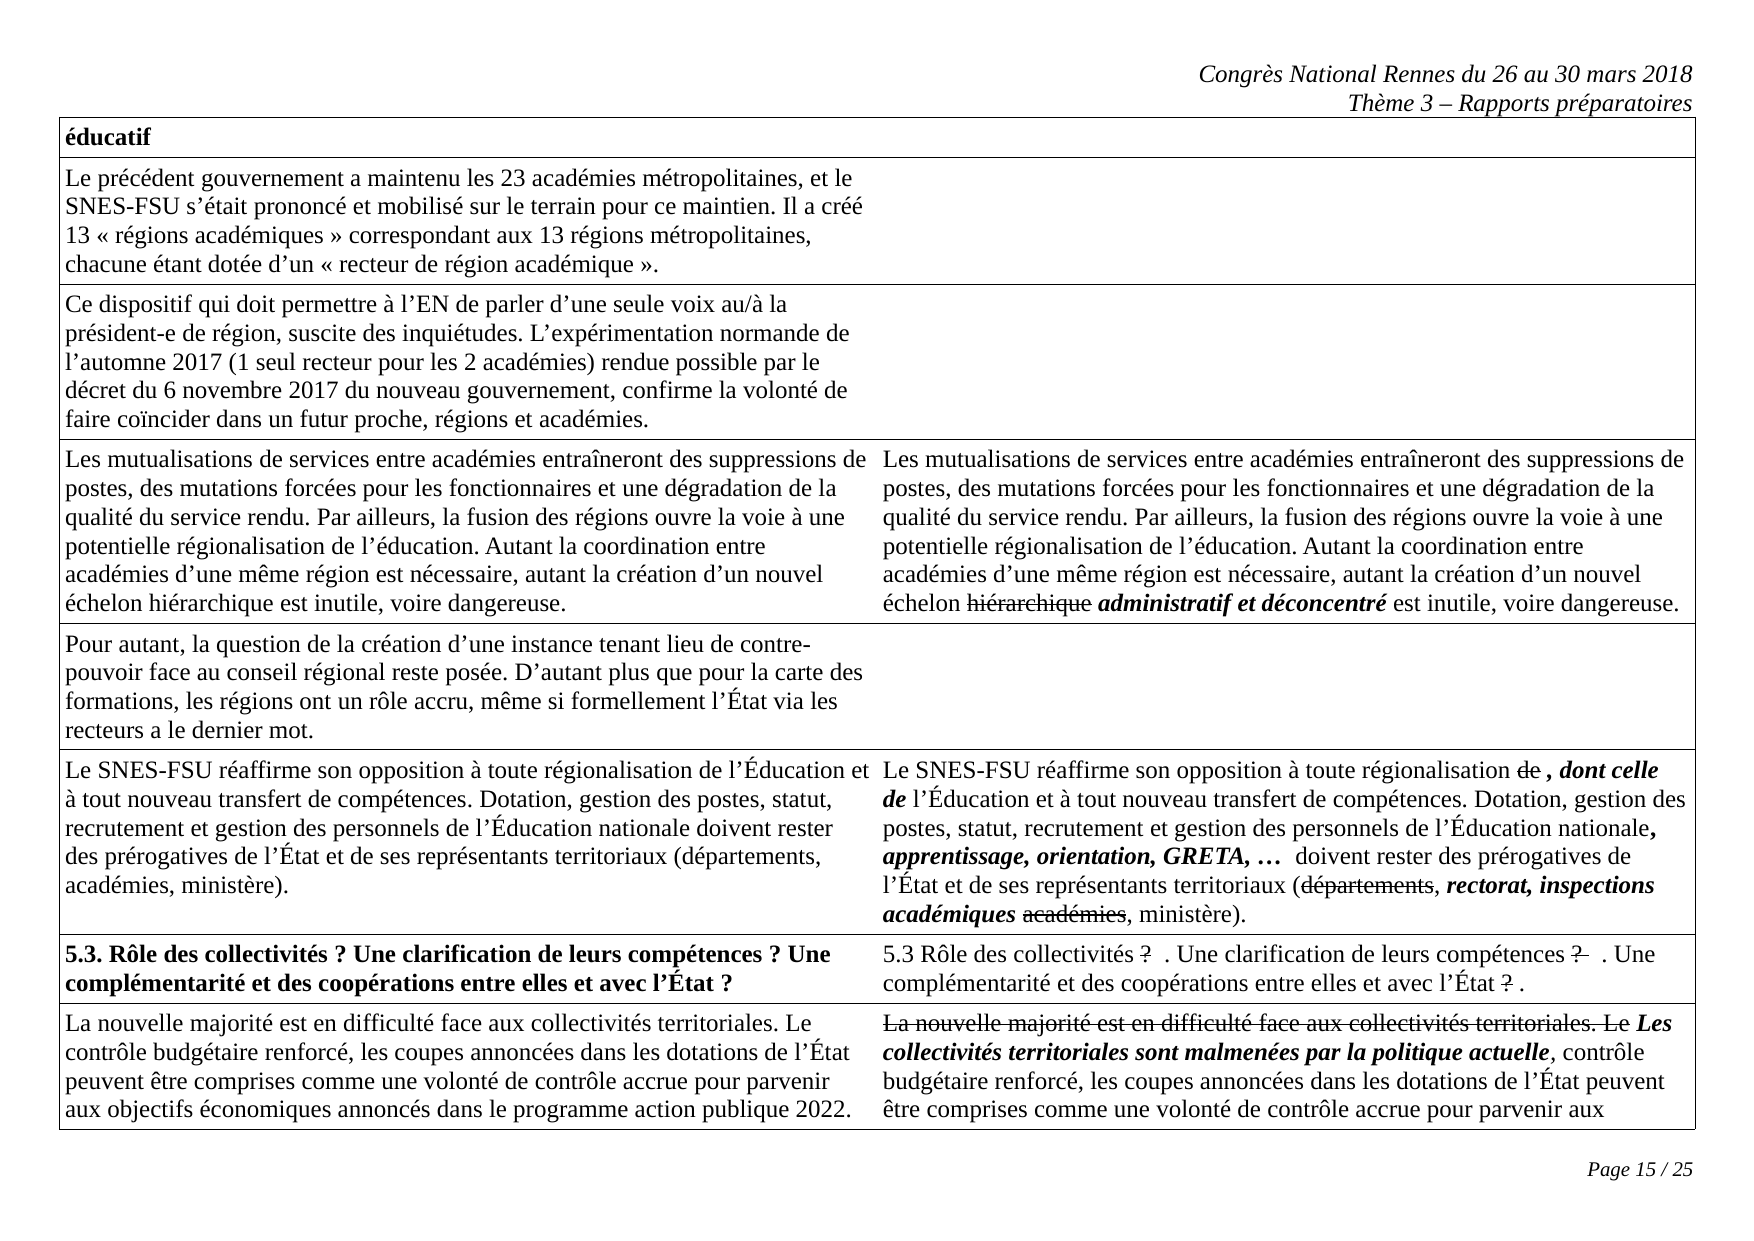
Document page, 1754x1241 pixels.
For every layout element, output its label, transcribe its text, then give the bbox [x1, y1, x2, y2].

table_cell [1696, 1003, 1754, 1129]
table_cell [1696, 749, 1754, 933]
table_cell Pour autant, la question de la création d’une instance tenant lieu de contre-pouvoir face au conseil régional reste posée. D’autant plus que pour la carte des formations, les régions ont un rôle accru, même si formellement l’État via les recteurs a le dernier mot. [60, 624, 877, 749]
table_cell Le précédent gouvernement a maintenu les 23 académies métropolitaines, et le SNES-FSU s’était prononcé et mobilisé sur le terrain pour ce maintien. Il a créé 13 « régions académiques » correspondant aux 13 régions métropolitaines, chacune étant dotée d’un « recteur de région académique ». [60, 158, 877, 283]
table_cell Le SNES-FSU réaffirme son opposition à toute régionalisation de l’Éducation et à tout nouveau transfert de compétences. Dotation, gestion des postes, statut, recrutement et gestion des personnels de l’Éducation nationale doivent rester des prérogatives de l’État et de ses représentants territoriaux (départements, académies, ministère). [60, 750, 877, 933]
table_cell Ce dispositif qui doit permettre à l’EN de parler d’une seule voix au/à la président-e de région, suscite des inquiétudes. L’expérimentation normande de l’automne 2017 (1 seul recteur pour les 2 académies) rendue possible par le décret du 6 novembre 2017 du nouveau gouvernement, confirme la volonté de faire coïncider dans un futur proche, régions et académies. [60, 285, 877, 439]
table_cell [1696, 284, 1754, 439]
table_cell [877, 158, 1695, 283]
table_cell La nouvelle majorité est en difficulté face aux collectivités territoriales. Le contrôle budgétaire renforcé, les coupes annoncées dans les dotations de l’État peuvent être comprises comme une volonté de contrôle accrue pour parvenir aux objectifs économiques annoncés dans le programme action publique 2022. [60, 1004, 877, 1129]
table_cell [877, 624, 1695, 749]
table_cell [1696, 117, 1754, 157]
table_cell 5.3. Rôle des collectivités ? Une clarification de leurs compétences ? Une complémentarité et des coopérations entre elles et avec l’État ? [60, 935, 877, 1002]
table_cell Le SNES-FSU réaffirme son opposition à toute régionalisation de , dont celle de l’Éducation et à tout nouveau transfert de compétences. Dotation, gestion des postes, statut, recrutement et gestion des personnels de l’Éducation nationale, apprentissage, orientation, GRETA, … doivent rester des prérogatives de l’État et de ses représentants territoriaux (départements, rectorat, inspections académiques académies, ministère). [877, 750, 1695, 933]
table_cell [1696, 157, 1754, 283]
table_cell La nouvelle majorité est en difficulté face aux collectivités territoriales. Le Les collectivités territoriales sont malmenées par la politique actuelle, contrôle budgétaire renforcé, les coupes annoncées dans les dotations de l’État peuvent être comprises comme une volonté de contrôle accrue pour parvenir aux [877, 1004, 1695, 1129]
table_cell [1696, 623, 1754, 749]
table_cell [1696, 934, 1754, 1002]
table_cell [877, 285, 1695, 439]
table_cell Les mutualisations de services entre académies entraîneront des suppressions de postes, des mutations forcées pour les fonctionnaires et une dégradation de la qualité du service rendu. Par ailleurs, la fusion des régions ouvre la voie à une potentielle régionalisation de l’éducation. Autant la coordination entre académies d’une même région est nécessaire, autant la création d’un nouvel échelon hiérarchique administratif et déconcentré est inutile, voire dangereuse. [877, 440, 1695, 623]
table_cell 5.3 Rôle des collectivités ? . Une clarification de leurs compétences ? . Une complémentarité et des coopérations entre elles et avec l’État ? . [877, 935, 1695, 1002]
table_cell [1696, 439, 1754, 623]
table_cell Les mutualisations de services entre académies entraîneront des suppressions de postes, des mutations forcées pour les fonctionnaires et une dégradation de la qualité du service rendu. Par ailleurs, la fusion des régions ouvre la voie à une potentielle régionalisation de l’éducation. Autant la coordination entre académies d’une même région est nécessaire, autant la création d’un nouvel échelon hiérarchique est inutile, voire dangereuse. [60, 440, 877, 623]
table_cell [877, 118, 1695, 157]
table_cell éducatif [60, 118, 877, 157]
